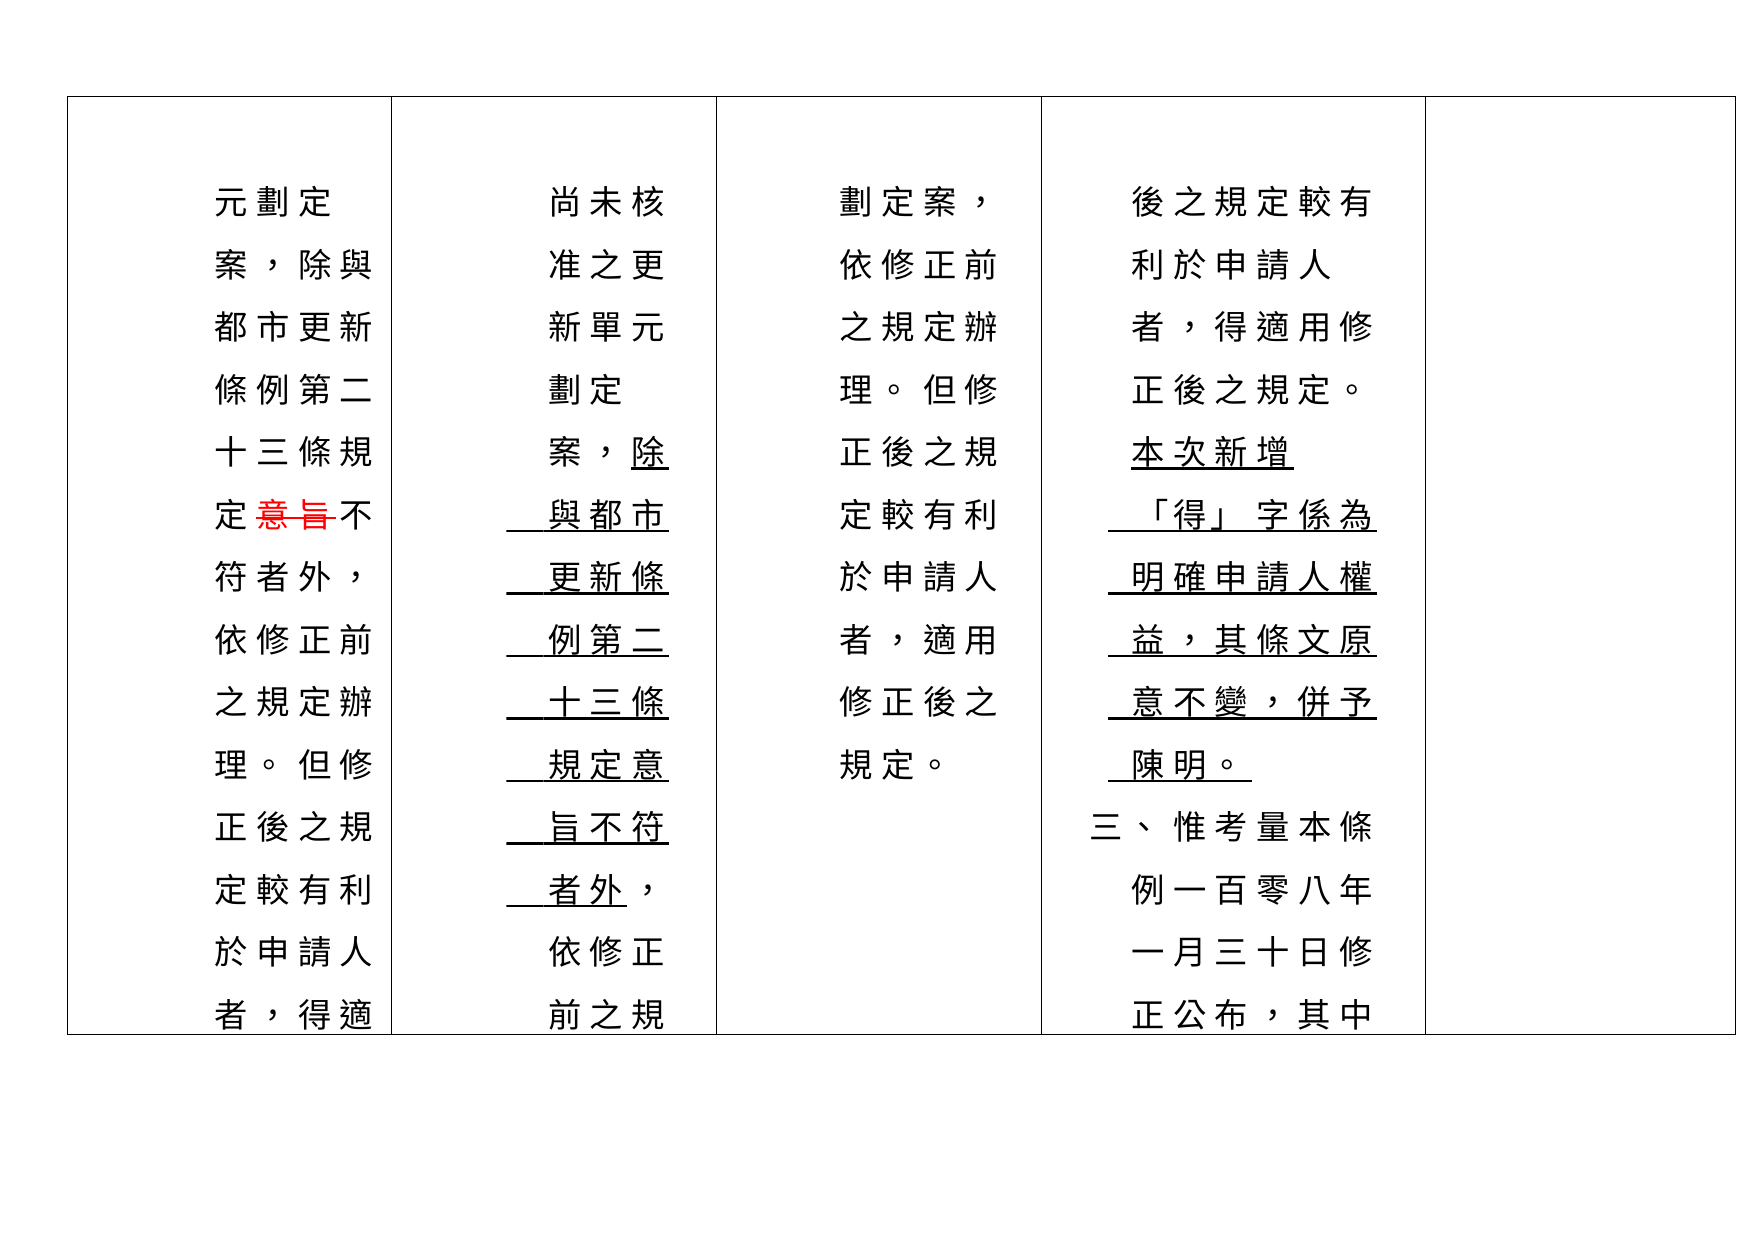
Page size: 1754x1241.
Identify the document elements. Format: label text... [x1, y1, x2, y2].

table_cell 劃定案，依修正前之規定辦理。但修正後之規定較有利於申請人者，適用修正後之規定。 [717, 97, 1041, 1033]
table_cell [1426, 97, 1735, 1033]
table_cell 後之規定較有利於申請人者，得適用修正後之規定。本次新增「得」字係為明確申請人權益，其條文原意不變，併予陳明。 三、惟考量本條例一百零八年一月三十日修正公布，其中 [1042, 97, 1425, 1033]
table_cell 元劃定案，除與都市更新條例第二十三條規定意旨不符者外，依修正前之規定辦理。但修正後之規定較有利於申請人者，得適 [68, 97, 391, 1033]
table_cell 尚未核准之更新單元劃定案，除與都市更新條例第二十三條規定意旨不符者外，依修正前之規 [392, 97, 716, 1033]
